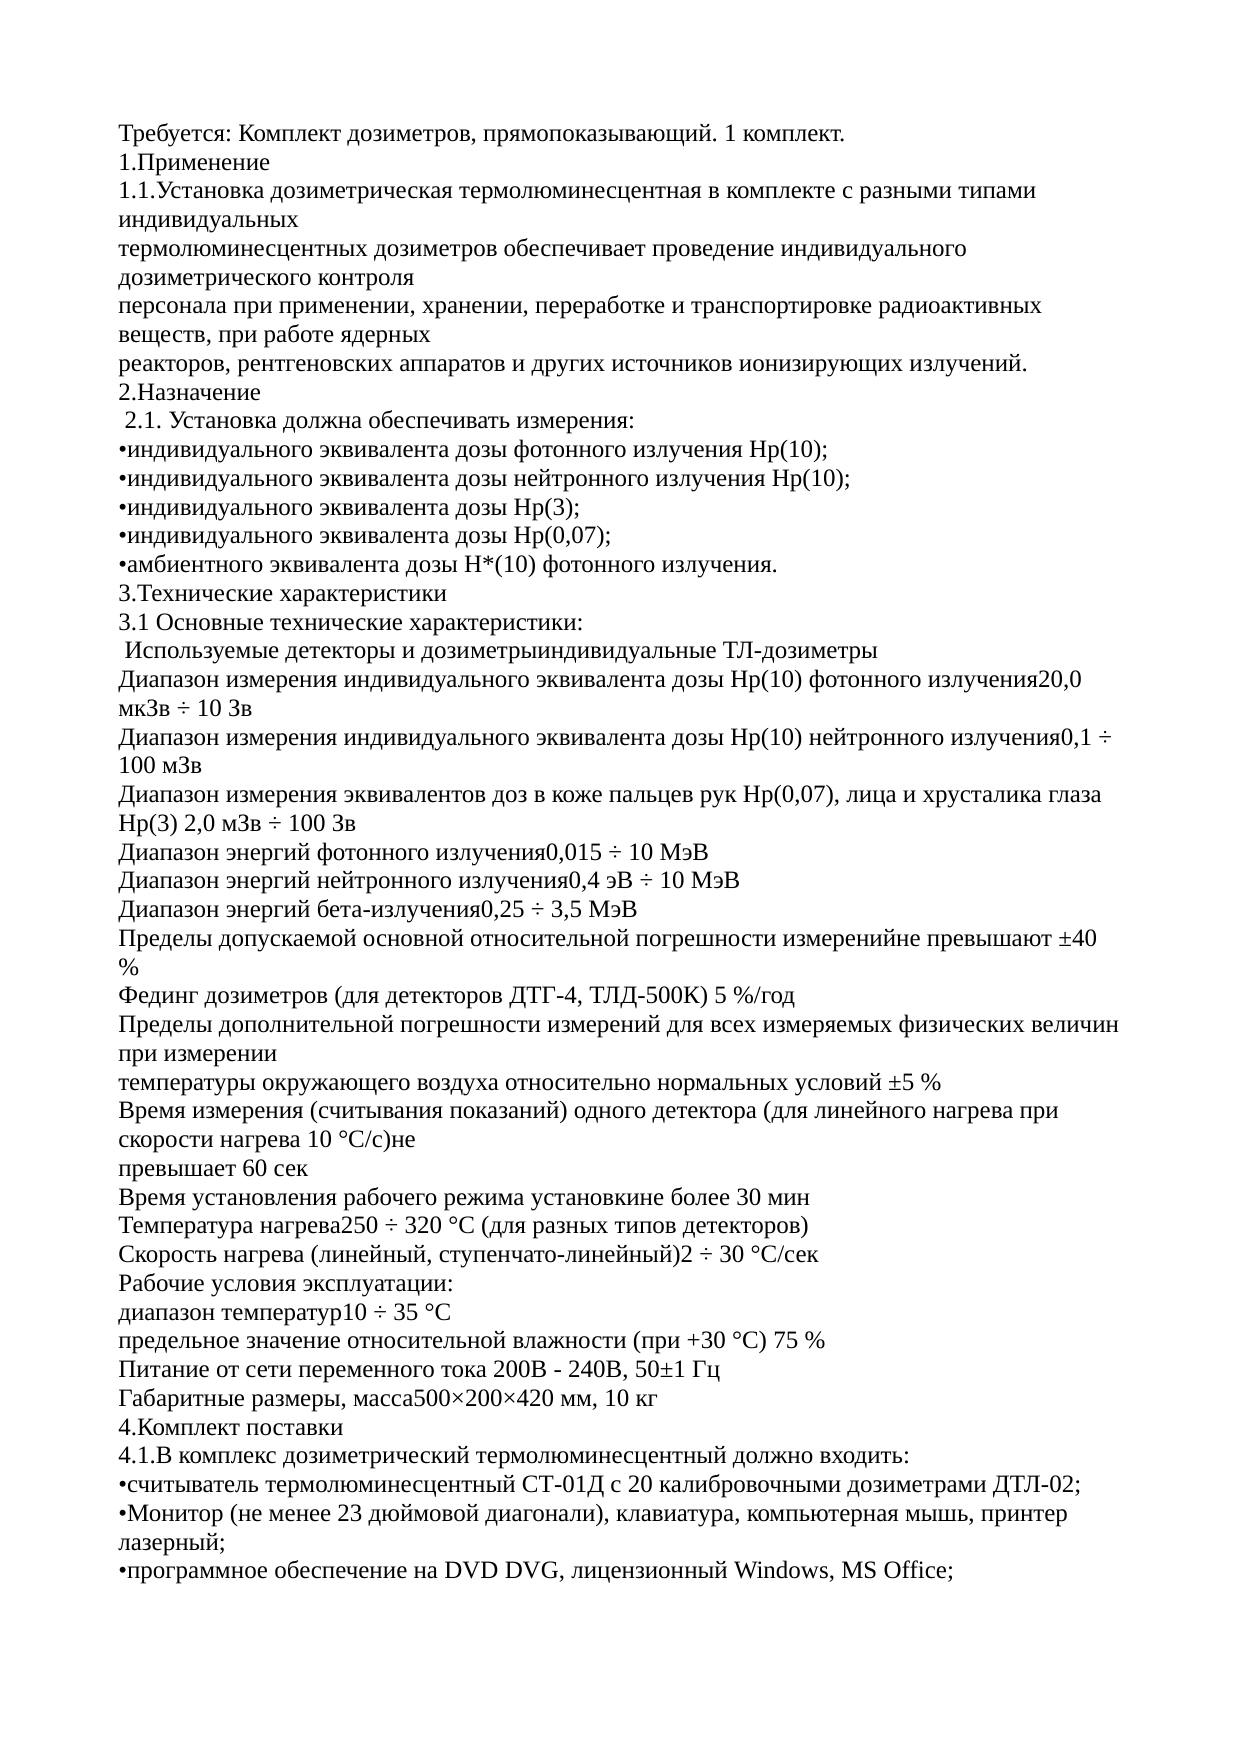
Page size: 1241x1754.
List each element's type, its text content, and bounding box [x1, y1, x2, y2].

text 3.1 Основные технические характеристики: [118, 607, 1122, 636]
text реакторов, рентгеновских аппаратов и других источников ионизирующих излучений. [118, 348, 1122, 377]
text Диапазон энергий бета-излучения0,25 ÷ 3,5 МэВ [118, 894, 1122, 923]
text Пределы допускаемой основной относительной погрешности измеренийне превышают ±40 % [118, 923, 1122, 981]
text Диапазон измерения индивидуального эквивалента дозы Hр(10) фотонного излучения20,0 мкЗв ÷ 10 Зв [118, 664, 1122, 722]
text •индивидуального эквивалента дозы фотонного излучения Hр(10); [118, 434, 1122, 463]
text 4.Комплект поставки [118, 1412, 1122, 1441]
text Используемые детекторы и дозиметрыиндивидуальные ТЛ-дозиметры [118, 636, 1122, 664]
text •Монитор (не менее 23 дюймовой диагонали), клавиатура, компьютерная мышь, принтер лазерный; [118, 1498, 1122, 1556]
text предельное значение относительной влажности (при +30 °С) 75 % [118, 1326, 1122, 1354]
text Время установления рабочего режима установкине более 30 мин [118, 1182, 1122, 1211]
text •программное обеспечение на DVD DVG, лицензионный Windows, MS Office; [118, 1556, 1122, 1584]
text Диапазон энергий фотонного излучения0,015 ÷ 10 МэВ [118, 837, 1122, 866]
text диапазон температур10 ÷ 35 °С [118, 1297, 1122, 1326]
text 2.1. Установка должна обеспечивать измерения: [118, 406, 1122, 434]
text 2.Назначение [118, 377, 1122, 406]
text Пределы дополнительной погрешности измерений для всех измеряемых физических величин при измерении [118, 1009, 1122, 1067]
text термолюминесцентных дозиметров обеспечивает проведение индивидуального дозиметрического контроля [118, 233, 1122, 291]
text 1.Применение [118, 147, 1122, 176]
text Скорость нагрева (линейный, ступенчато-линейный)2 ÷ 30 °С/сек [118, 1239, 1122, 1268]
text превышает 60 сек [118, 1153, 1122, 1182]
text Фединг дозиметров (для детекторов ДТГ-4, ТЛД-500К) 5 %/год [118, 981, 1122, 1009]
text •считыватель термолюминесцентный СТ-01Д с 20 калибровочными дозиметрами ДТЛ-02; [118, 1469, 1122, 1498]
text Диапазон измерения индивидуального эквивалента дозы Hр(10) нейтронного излучения0,1 ÷ 100 мЗв [118, 722, 1122, 779]
text Габаритные размеры, масса500×200×420 мм, 10 кг [118, 1383, 1122, 1412]
text •индивидуального эквивалента дозы нейтронного излучения Hр(10); [118, 463, 1122, 492]
text Питание от сети переменного тока 200В - 240В, 50±1 Гц [118, 1354, 1122, 1383]
text •индивидуального эквивалента дозы Нр(0,07); [118, 521, 1122, 549]
text Диапазон энергий нейтронного излучения0,4 эВ ÷ 10 МэВ [118, 866, 1122, 894]
text 3.Технические характеристики [118, 578, 1122, 607]
text •индивидуального эквивалента дозы Нр(3); [118, 492, 1122, 521]
text Рабочие условия эксплуатации: [118, 1268, 1122, 1297]
text Время измерения (считывания показаний) одного детектора (для линейного нагрева при скорости нагрева 10 °С/с)не [118, 1096, 1122, 1153]
text температуры окружающего воздуха относительно нормальных условий ±5 % [118, 1067, 1122, 1096]
text Температура нагрева250 ÷ 320 °С (для разных типов детекторов) [118, 1211, 1122, 1239]
text 4.1.В комплекс дозиметрический термолюминесцентный должно входить: [118, 1441, 1122, 1469]
text персонала при применении, хранении, переработке и транспортировке радиоактивных веществ, при работе ядерных [118, 291, 1122, 348]
text Диапазон измерения эквивалентов доз в коже пальцев рук Нр(0,07), лица и хрусталика глаза Hр(3) 2,0 мЗв ÷ 100 Зв [118, 779, 1122, 837]
text 1.1.Установка дозиметрическая термолюминесцентная в комплекте с разными типами индивидуальных [118, 176, 1122, 233]
text Требуется: Комплект дозиметров, прямопоказывающий. 1 комплект. [118, 118, 1122, 147]
text •амбиентного эквивалента дозы H*(10) фотонного излучения. [118, 549, 1122, 578]
